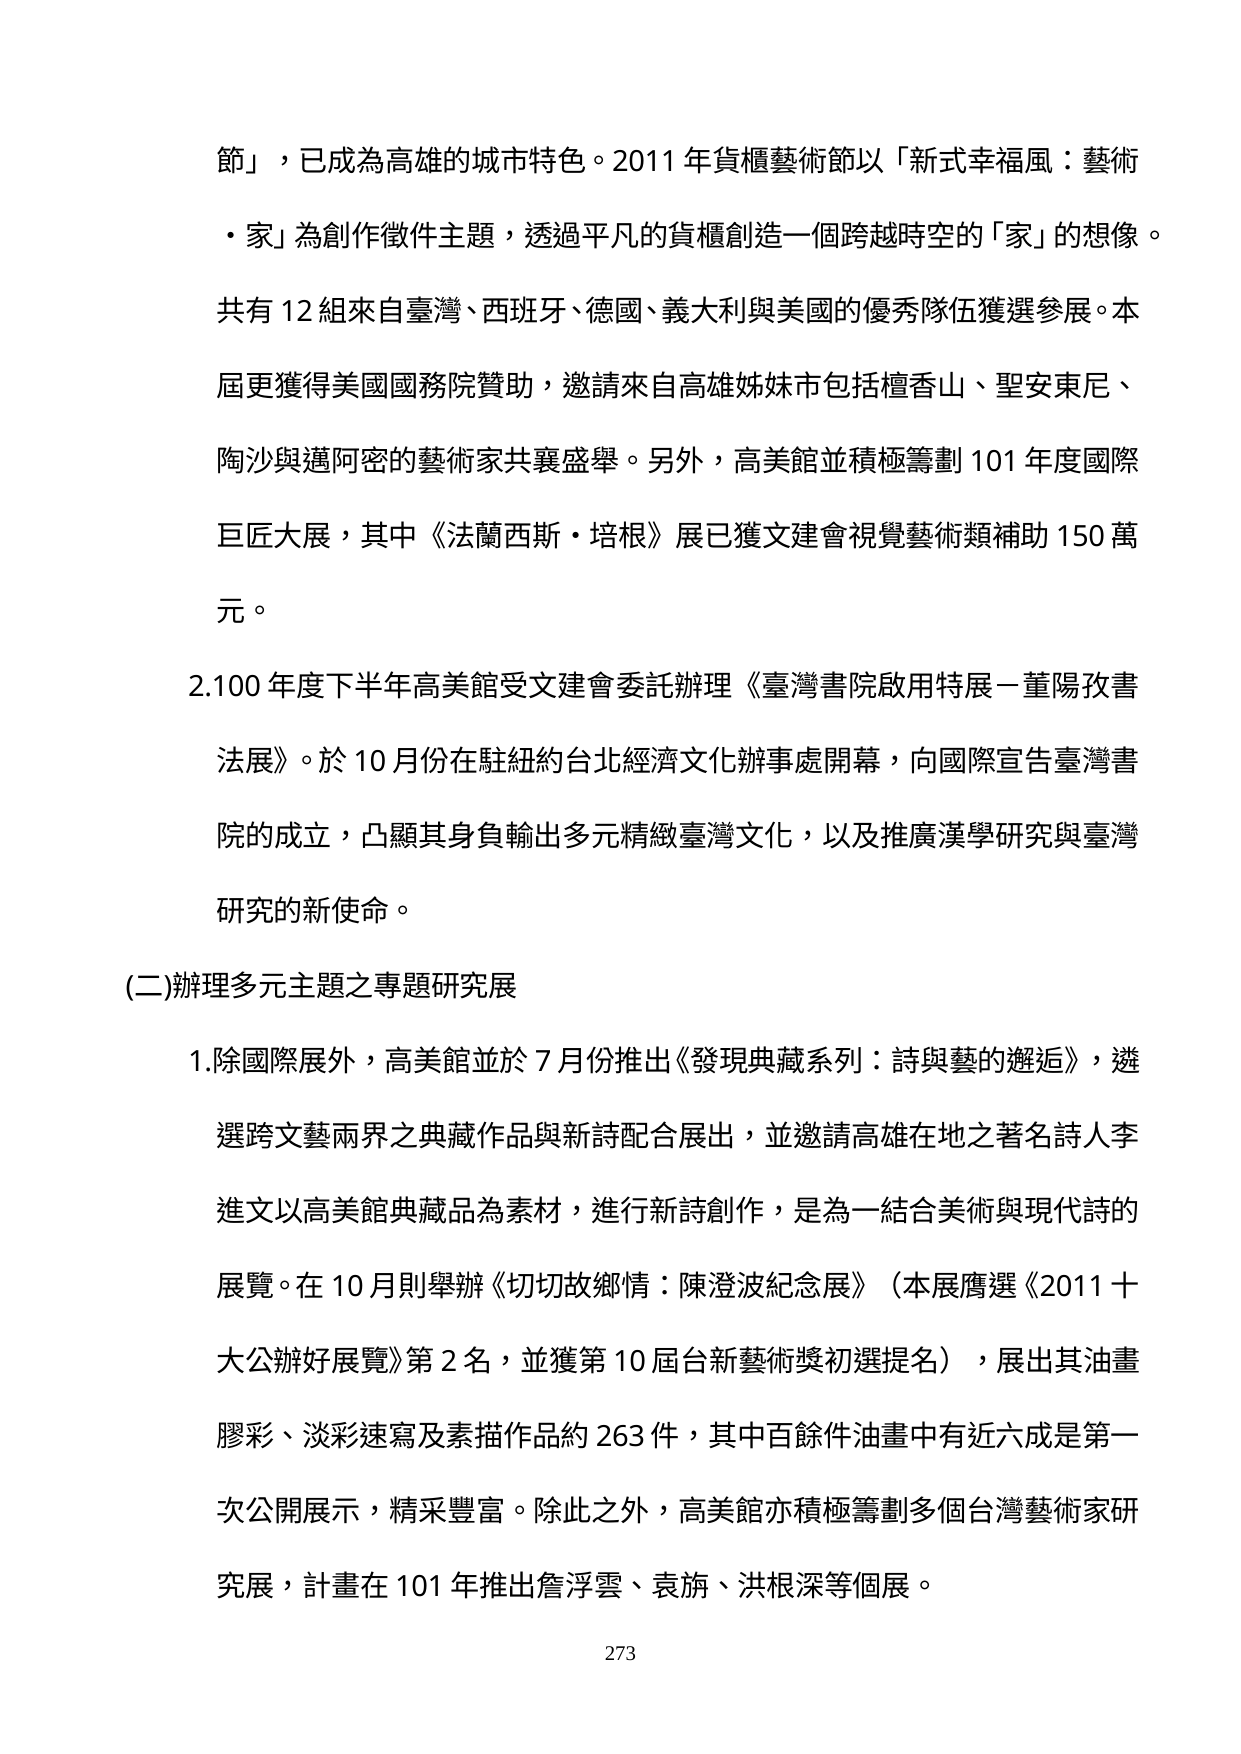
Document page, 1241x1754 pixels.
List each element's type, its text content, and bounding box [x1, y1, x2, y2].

text 2.100年度下半年高美館受文建會委託辦理《臺灣書院啟用特展－董陽孜書法展》。於10月份在駐紐約台北經濟文化辦事處開幕，向國際宣告臺灣書院的成立，凸顯其身負輸出多元精緻臺灣文化，以及推廣漢學研究與臺灣研究的新使命。 [188, 646, 1140, 946]
text 1.100年度下半年辦理多項重要國際藝術及設計展，包括7月上檔的《新式幸福風：當代義大利式生活》、9月《慕夏大展—新藝術‧烏托邦》、10月《新式幸福風：時尚酩品美學》、及11月上檔與韓國慶南道立美術館共同合作之《虹光‧掠影‧當代韓國》（本展膺選《2011十大公辦好展覽》第9名）等。並於12月10日起在駁二藝術特區舉辦《2011高雄國際貨櫃藝術節─新式幸福風：藝術‧家》。持續兩年一度舉辦的「高雄國際貨櫃藝術節」，已成為高雄的城市特色。2011年貨櫃藝術節以「新式幸福風：藝術‧家」為創作徵件主題，透過平凡的貨櫃創造一個跨越時空的「家」的想像。共有12組來自臺灣、西班牙、德國、義大利與美國的優秀隊伍獲選參展。本屆更獲得美國國務院贊助，邀請來自高雄姊妹市包括檀香山、聖安東尼、陶沙與邁阿密的藝術家共襄盛舉。另外，高美館並積極籌劃101年度國際巨匠大展，其中《法蘭西斯‧培根》展已獲文建會視覺藝術類補助150萬元。 [188, 121, 1140, 646]
text 1.除國際展外，高美館並於7月份推出《發現典藏系列：詩與藝的邂逅》，遴選跨文藝兩界之典藏作品與新詩配合展出，並邀請高雄在地之著名詩人李進文以高美館典藏品為素材，進行新詩創作，是為一結合美術與現代詩的展覽。在10月則舉辦《切切故鄉情：陳澄波紀念展》（本展膺選《2011十大公辦好展覽》第2名，並獲第10屆台新藝術獎初選提名），展出其油畫、膠彩、淡彩速寫及素描作品約263件，其中百餘件油畫中有近六成是第一次公開展示，精采豐富。除此之外，高美館亦積極籌劃多個台灣藝術家研究展，計畫在101年推出詹浮雲、袁旃、洪根深等個展。 [188, 1021, 1140, 1621]
text (二)辦理多元主題之專題研究展 [125, 946, 1140, 1021]
